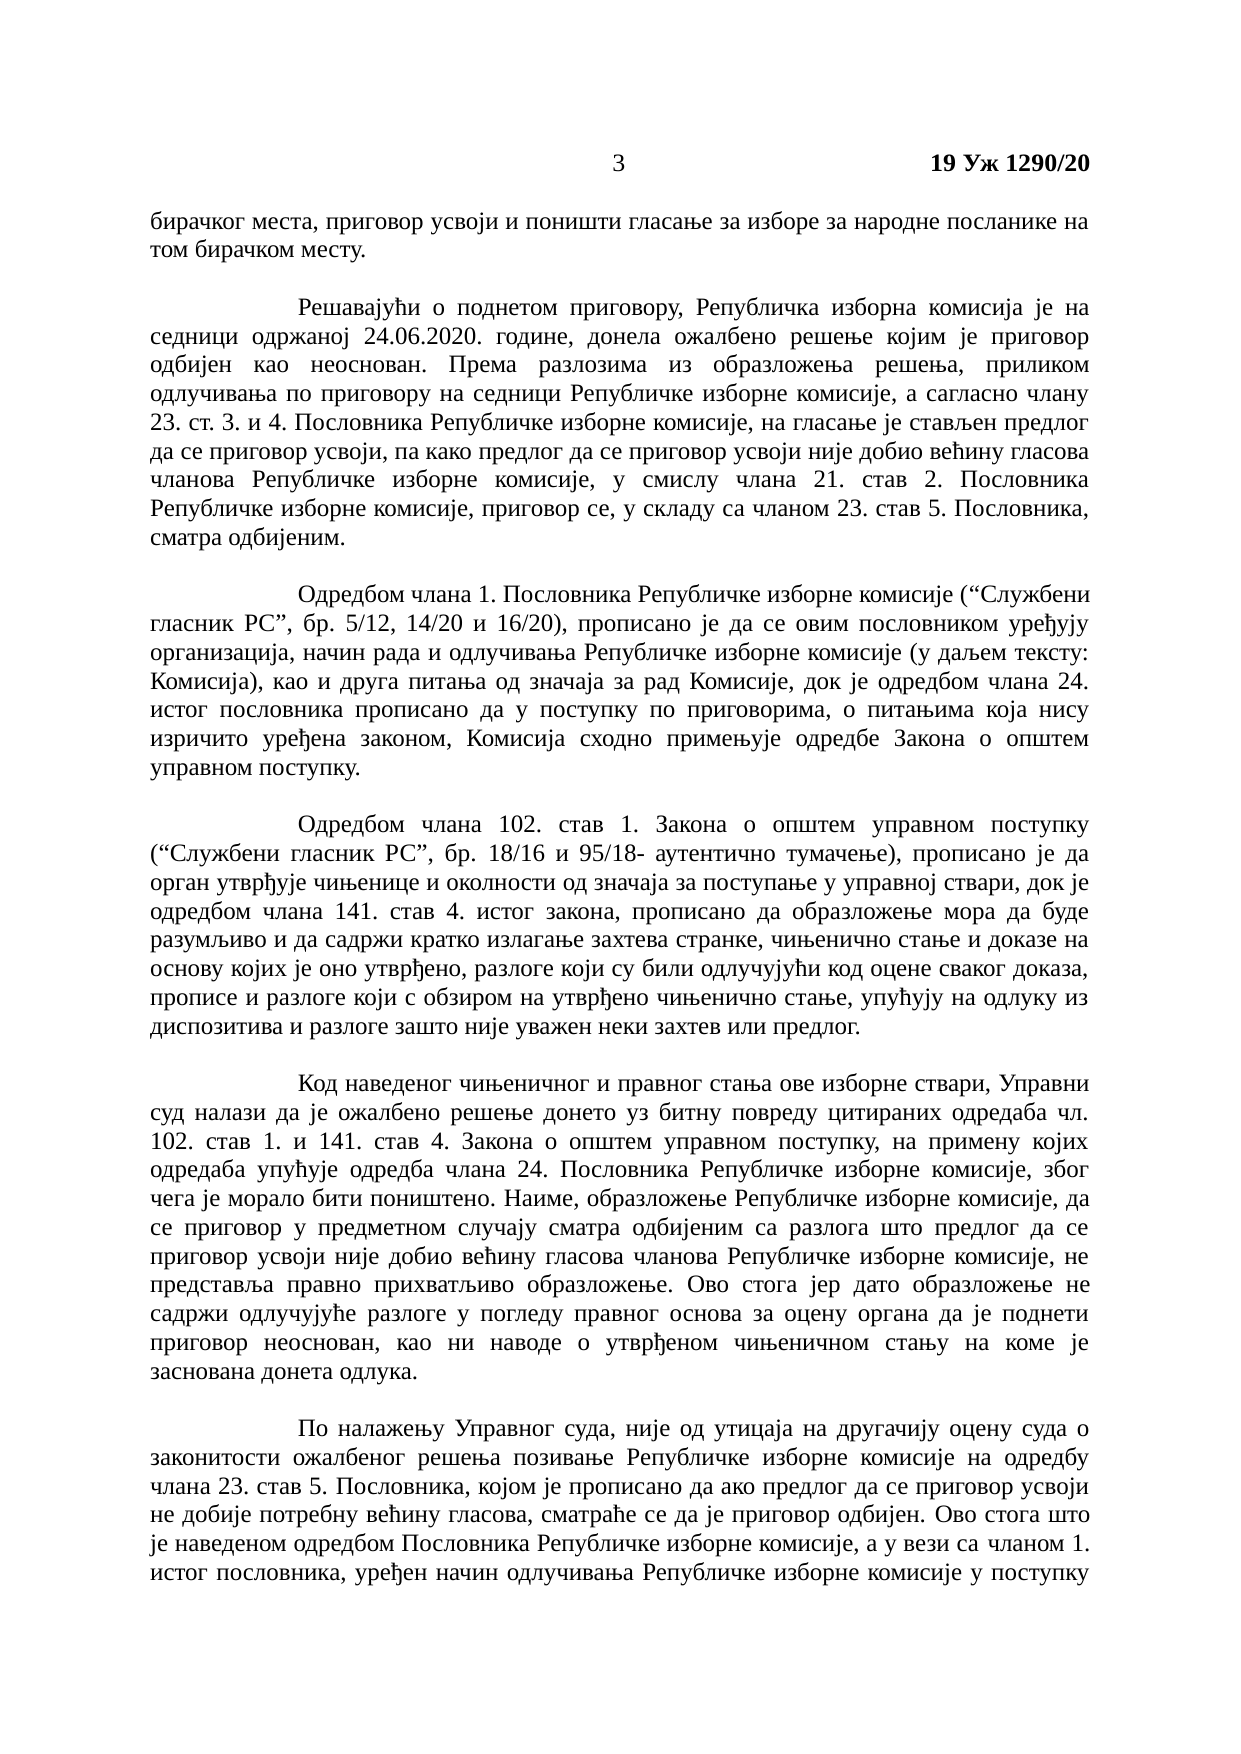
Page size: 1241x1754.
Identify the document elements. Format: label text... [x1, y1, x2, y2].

text бирачког места, приговор усвоји и поништи гласање за изборе за народне посланике на том бирачком месту. [150, 206, 1090, 263]
text Код наведеног чињеничног и правног стања ове изборне ствари, Управни суд налази да је ожалбено решење донето уз битну повреду цитираних одредаба чл. 102. став 1. и 141. став 4. Закона о општем управном поступку, на примену којих одредаба упућује одредба члана 24. Пословника Републичке изборне комисије, због чега је морало бити поништено. Наиме, образложење Републичке изборне комисије, да се приговор у предметном случају сматра одбијеним са разлога што предлог да се приговор усвоји није добио већину гласова чланова Републичке изборне комисије, не представља правно прихватљиво образложење. Ово стога јер дато образложење не садржи одлучујуће разлоге у погледу правног основа за оцену органа да је поднети приговор неоснован, као ни наводе о утврђеном чињеничном стању на коме је заснована донета одлука. [150, 1068, 1090, 1384]
text Решавајући о поднетом приговору, Републичка изборна комисија је на седници одржаној 24.06.2020. године, донела ожалбено решење којим је приговор одбијен као неоснован. Према разлозима из образложења решења, приликом одлучивања по приговору на седници Републичке изборне комисије, а сагласно члану 23. ст. 3. и 4. Пословника Републичке изборне комисије, на гласање је стављен предлог да се приговор усвоји, па како предлог да се приговор усвоји није добио већину гласова чланова Републичке изборне комисије, у смислу члана 21. став 2. Пословника Републичке изборне комисије, приговор се, у складу са чланом 23. став 5. Пословника, сматра одбијеним. [150, 292, 1090, 551]
text Одредбом члана 102. став 1. Закона о општем управном поступку (“Службени гласник РС”, бр. 18/16 и 95/18- аутентично тумачење), прописано је да орган утврђује чињенице и околности од значаја за поступање у управној ствари, док је одредбом члана 141. став 4. истог закона, прописано да образложење мора да буде разумљиво и да садржи кратко излагање захтева странке, чињенично стање и доказе на основу којих је оно утврђено, разлоге који су били одлучујући код оцене сваког доказа, прописе и разлоге који с обзиром на утврђено чињенично стање, упућују на одлуку из диспозитива и разлоге зашто није уважен неки захтев или предлог. [150, 809, 1090, 1039]
text Одредбом члана 1. Пословника Републичке изборне комисије (“Службени гласник РС”, бр. 5/12, 14/20 и 16/20), прописано је да се овим пословником уређују организација, начин рада и одлучивања Републичке изборне комисије (у даљем тексту: Комисија), као и друга питања од значаја за рад Комисије, док је одредбом члана 24. истог пословника прописано да у поступку по приговорима, о питањима која нису изричито уређена законом, Комисија сходно примењује одредбе Закона о општем управном поступку. [150, 579, 1090, 781]
text По налажењу Управног суда, није од утицаја на другачију оцену суда о законитости ожалбеног решења позивање Републичке изборне комисије на одредбу члана 23. став 5. Пословника, којом је прописано да ако предлог да се приговор усвоји не добије потребну већину гласова, сматраће се да је приговор одбијен. Ово стога што је наведеном одредбом Пословника Републичке изборне комисије, а у вези са чланом 1. истог пословника, уређен начин одлучивања Републичке изборне комисије у поступку [150, 1413, 1090, 1586]
